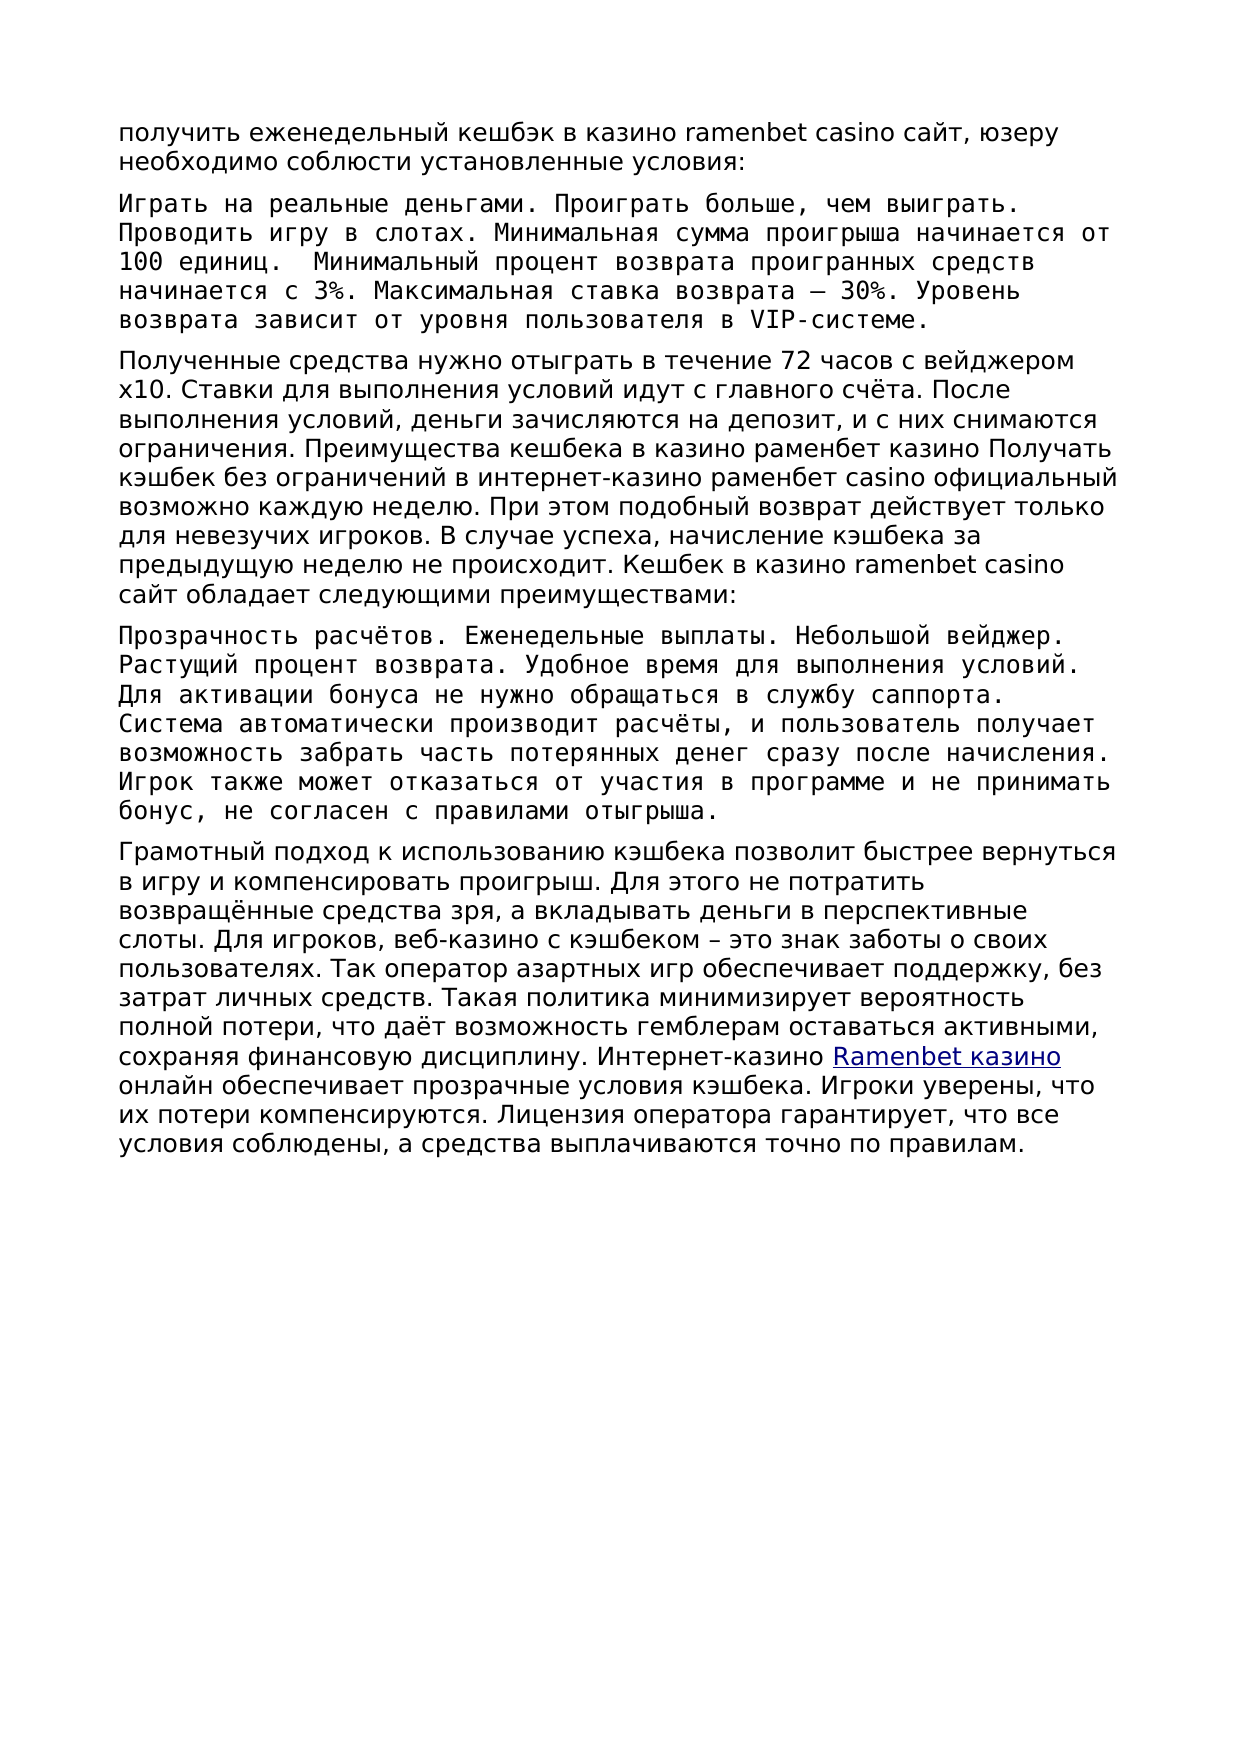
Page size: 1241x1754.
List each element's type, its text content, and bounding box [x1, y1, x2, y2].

text получить еженедельный кешбэк в казино ramenbet casino сайт, юзеру необходимо соблюсти установленные условия: [118, 118, 1122, 176]
text Играть на реальные деньгами. Проиграть больше, чем выиграть. Проводить игру в слотах. Минимальная сумма проигрыша начинается от 100 единиц. Минимальный процент возврата проигранных средств начинается с 3%. Максимальная ставка возврата — 30%. Уровень возврата зависит от уровня пользователя в VIP-системе. [118, 189, 1122, 335]
text Прозрачность расчётов. Еженедельные выплаты. Небольшой вейджер. Растущий процент возврата. Удобное время для выполнения условий. Для активации бонуса не нужно обращаться в службу саппорта. Система автоматически производит расчёты, и пользователь получает возможность забрать часть потерянных денег сразу после начисления. Игрок также может отказаться от участия в программе и не принимать бонус, не согласен с правилами отыгрыша. [118, 622, 1122, 826]
text Полученные средства нужно отыграть в течение 72 часов с вейджером х10. Ставки для выполнения условий идут с главного счёта. После выполнения условий, деньги зачисляются на депозит, и с них снимаются ограничения. Преимущества кешбека в казино раменбет казино Получать кэшбек без ограничений в интернет-казино раменбет casino официальный возможно каждую неделю. При этом подобный возврат действует только для невезучих игроков. В случае успеха, начисление кэшбека за предыдущую неделю не происходит. Кешбек в казино ramenbet casino сайт обладает следующими преимуществами: [118, 347, 1122, 609]
text Грамотный подход к использованию кэшбека позволит быстрее вернуться в игру и компенсировать проигрыш. Для этого не потратить возвращённые средства зря, а вкладывать деньги в перспективные слоты. Для игроков, веб-казино с кэшбеком – это знак заботы о своих пользователях. Так оператор азартных игр обеспечивает поддержку, без затрат личных средств. Такая политика минимизирует вероятность полной потери, что даёт возможность гемблерам оставаться активными, сохраняя финансовую дисциплину. Интернет-казино Ramenbet казино онлайн обеспечивает прозрачные условия кэшбека. Игроки уверены, что их потери компенсируются. Лицензия оператора гарантирует, что все условия соблюдены, а средства выплачиваются точно по правилам. [118, 837, 1122, 1158]
